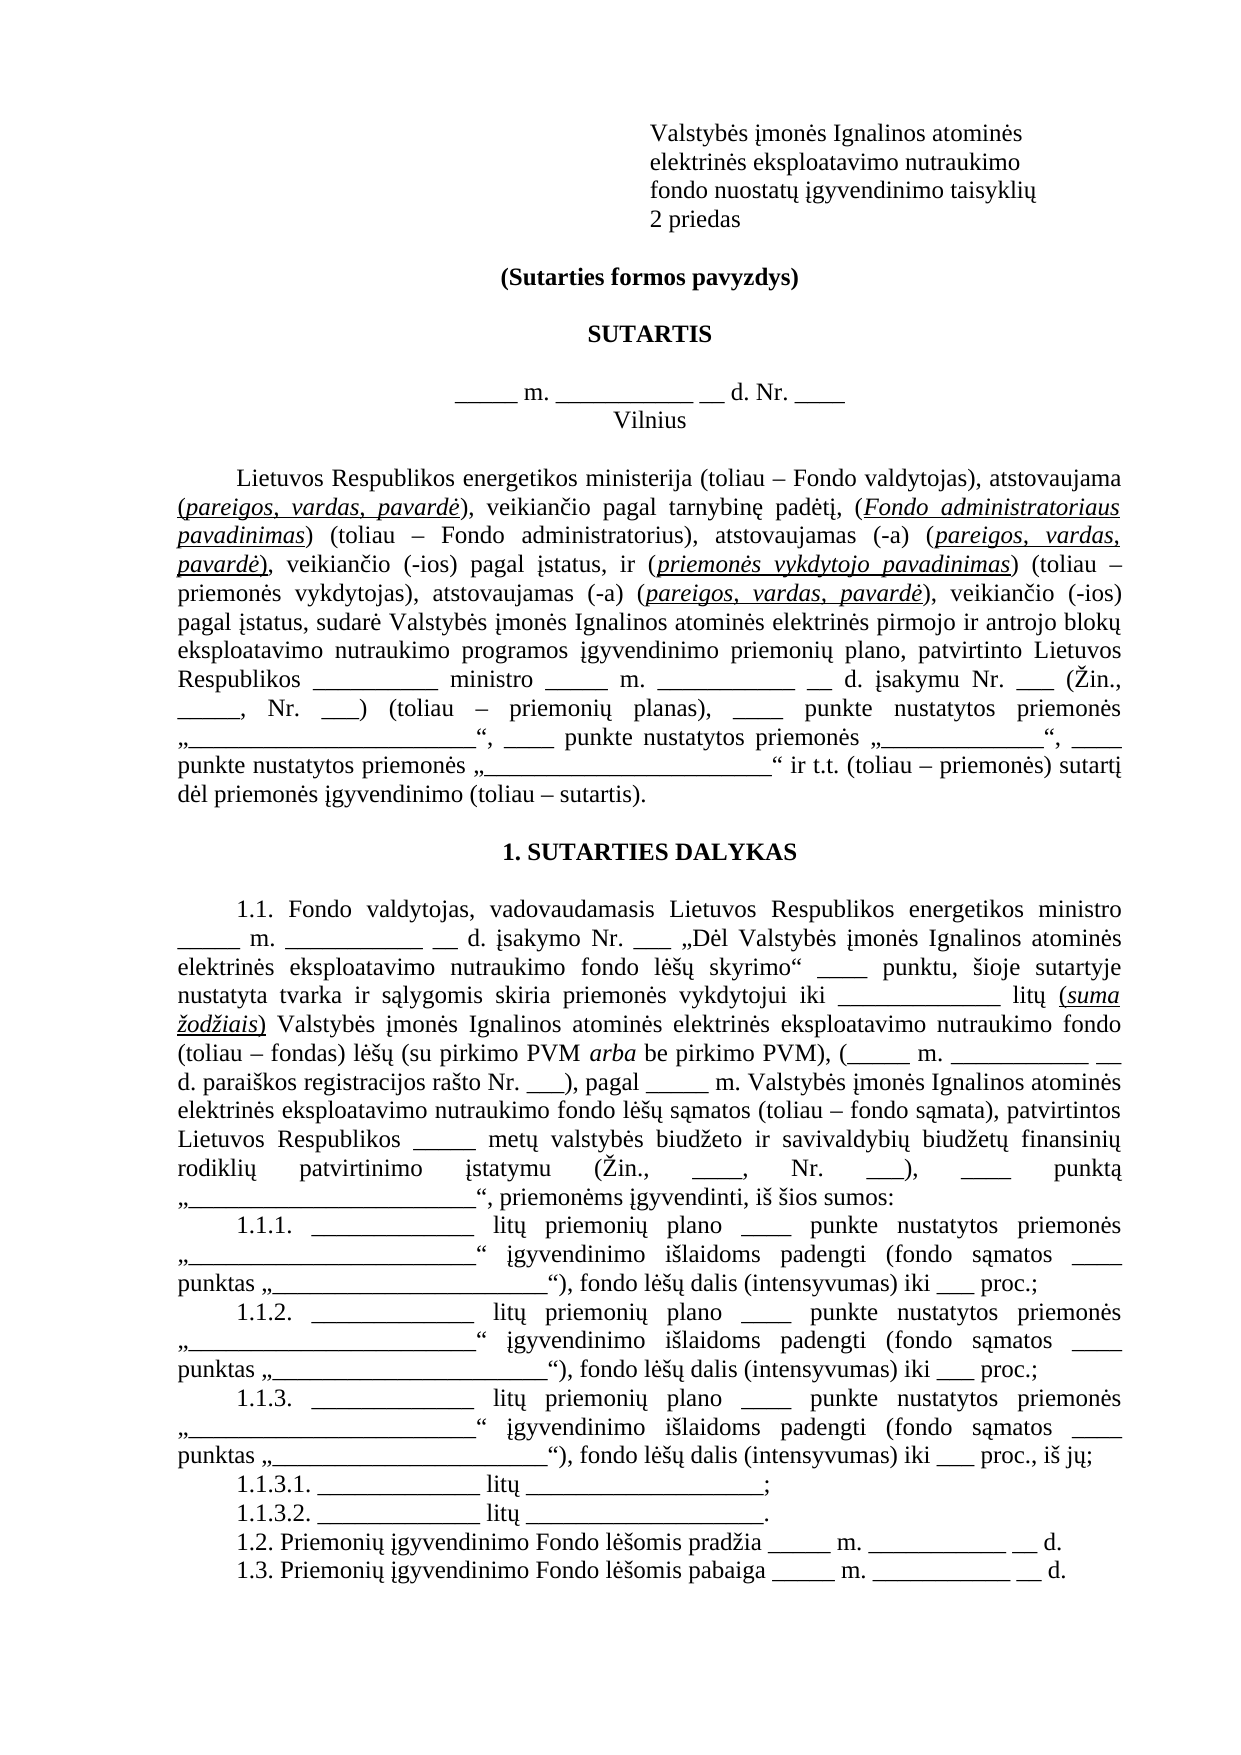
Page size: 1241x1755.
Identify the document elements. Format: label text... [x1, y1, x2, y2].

text 1.1.1. _____________ litų priemonių plano ____ punkte nustatytos priemonės „_______________________“ įgyvendinimo išlaidoms padengti (fondo sąmatos ____ punktas „______________________“), fondo lėšų dalis (intensyvumas) iki ___ proc.; [177, 1211, 1122, 1297]
text SUTARTIS [177, 319, 1122, 348]
text 1.3. Priemonių įgyvendinimo Fondo lėšomis pabaiga _____ m. ___________ __ d. [177, 1556, 1122, 1584]
text 2 priedas [649, 204, 1122, 233]
text 1. SUTARTIES DALYKAS [177, 837, 1122, 866]
text 1.1.3.2. _____________ litų ___________________. [177, 1498, 1122, 1527]
text Lietuvos Respublikos energetikos ministerija (toliau – Fondo valdytojas), atstovaujama (pareigos, vardas, pavardė), veikiančio pagal tarnybinę padėtį, (Fondo administratoriaus pavadinimas) (toliau – Fondo administratorius), atstovaujamas (-a) (pareigos, vardas, pavardė), veikiančio (-ios) pagal įstatus, ir (priemonės vykdytojo pavadinimas) (toliau – priemonės vykdytojas), atstovaujamas (-a) (pareigos, vardas, pavardė), veikiančio (-ios) pagal įstatus, sudarė Valstybės įmonės Ignalinos atominės elektrinės pirmojo ir antrojo blokų eksploatavimo nutraukimo programos įgyvendinimo priemonių plano, patvirtinto Lietuvos Respublikos __________ ministro _____ m. ___________ __ d. įsakymu Nr. ___ (Žin., _____, Nr. ___) (toliau – priemonių planas), ____ punkte nustatytos priemonės „_______________________“, ____ punkte nustatytos priemonės „_____________“, ____ punkte nustatytos priemonės „_______________________“ ir t.t. (toliau – priemonės) sutartį dėl priemonės įgyvendinimo (toliau – sutartis). [177, 463, 1122, 808]
text 1.1.3. _____________ litų priemonių plano ____ punkte nustatytos priemonės „_______________________“ įgyvendinimo išlaidoms padengti (fondo sąmatos ____ punktas „______________________“), fondo lėšų dalis (intensyvumas) iki ___ proc., iš jų; [177, 1383, 1122, 1469]
text Valstybės įmonės Ignalinos atominės [649, 118, 1122, 147]
text _____ m. ___________ __ d. Nr. ____ [177, 377, 1122, 406]
text 1.2. Priemonių įgyvendinimo Fondo lėšomis pradžia _____ m. ___________ __ d. [177, 1527, 1122, 1556]
text elektrinės eksploatavimo nutraukimo [649, 147, 1122, 176]
text (Sutarties formos pavyzdys) [177, 262, 1122, 291]
text 1.1.3.1. _____________ litų ___________________; [177, 1469, 1122, 1498]
text Vilnius [177, 406, 1122, 434]
text 1.1.2. _____________ litų priemonių plano ____ punkte nustatytos priemonės „_______________________“ įgyvendinimo išlaidoms padengti (fondo sąmatos ____ punktas „______________________“), fondo lėšų dalis (intensyvumas) iki ___ proc.; [177, 1297, 1122, 1383]
text fondo nuostatų įgyvendinimo taisyklių [649, 176, 1122, 204]
text 1.1. Fondo valdytojas, vadovaudamasis Lietuvos Respublikos energetikos ministro _____ m. ___________ __ d. įsakymo Nr. ___ „Dėl Valstybės įmonės Ignalinos atominės elektrinės eksploatavimo nutraukimo fondo lėšų skyrimo“ ____ punktu, šioje sutartyje nustatyta tvarka ir sąlygomis skiria priemonės vykdytojui iki _____________ litų (suma žodžiais) Valstybės įmonės Ignalinos atominės elektrinės eksploatavimo nutraukimo fondo (toliau – fondas) lėšų (su pirkimo PVM arba be pirkimo PVM), (_____ m. ___________ __ d. paraiškos registracijos rašto Nr. ___), pagal _____ m. Valstybės įmonės Ignalinos atominės elektrinės eksploatavimo nutraukimo fondo lėšų sąmatos (toliau – fondo sąmata), patvirtintos Lietuvos Respublikos _____ metų valstybės biudžeto ir savivaldybių biudžetų finansinių rodiklių patvirtinimo įstatymu (Žin., ____, Nr. ___), ____ punktą „_______________________“, priemonėms įgyvendinti, iš šios sumos: [177, 894, 1122, 1211]
